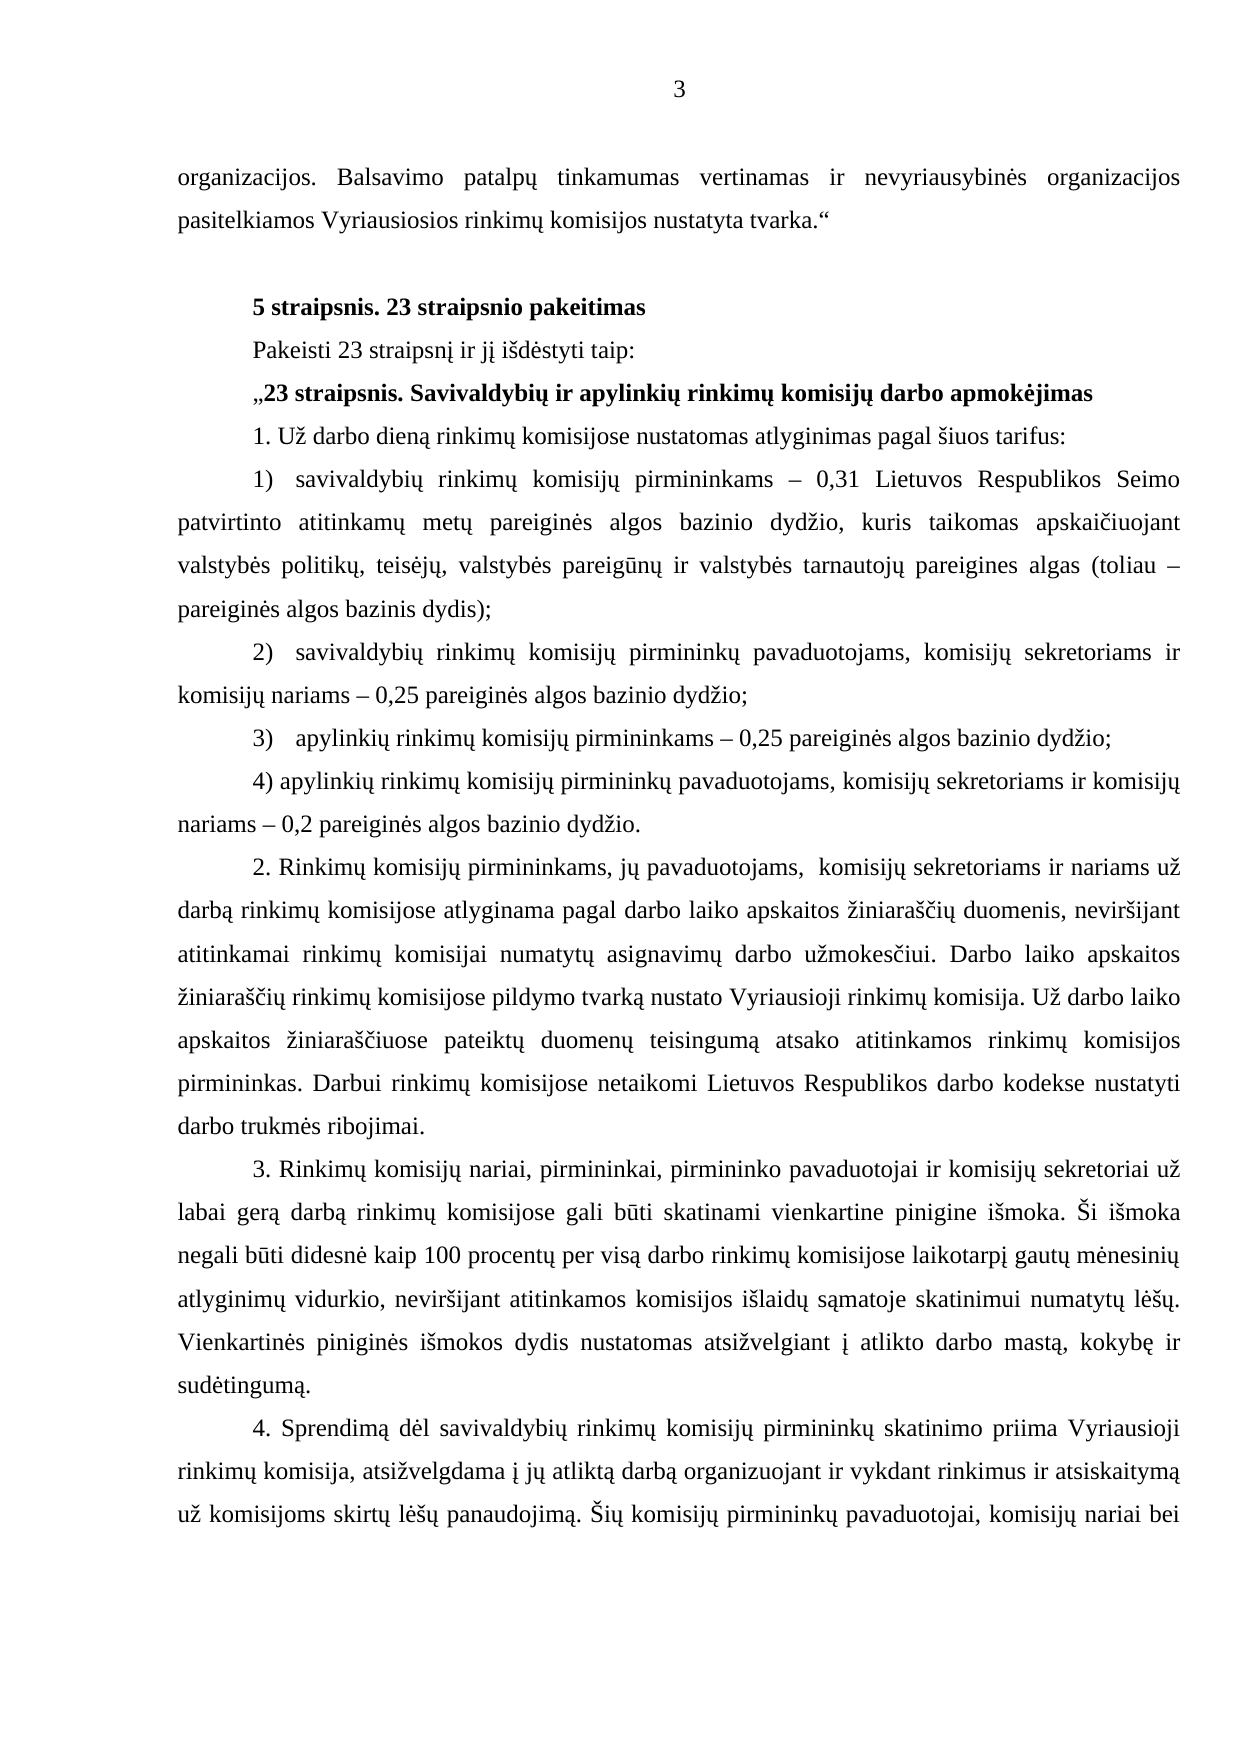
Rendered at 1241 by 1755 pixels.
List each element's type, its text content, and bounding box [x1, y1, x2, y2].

text 4. Sprendimą dėl savivaldybių rinkimų komisijų pirmininkų skatinimo priima Vyriausioji rinkimų komisija, atsižvelgdama į jų atliktą darbą organizuojant ir vykdant rinkimus ir atsiskaitymą už komisijoms skirtų lėšų panaudojimą. Šių komisijų pirmininkų pavaduotojai, komisijų nariai bei [177, 1413, 1181, 1528]
text 2. Rinkimų komisijų pirmininkams, jų pavaduotojams, komisijų sekretoriams ir nariams už darbą rinkimų komisijose atlyginama pagal darbo laiko apskaitos žiniaraščių duomenis, neviršijant atitinkamai rinkimų komisijai numatytų asignavimų darbo užmokesčiui. Darbo laiko apskaitos žiniaraščių rinkimų komisijose pildymo tvarką nustato Vyriausioji rinkimų komisija. Už darbo laiko apskaitos žiniaraščiuose pateiktų duomenų teisingumą atsako atitinkamos rinkimų komisijos pirmininkas. Darbui rinkimų komisijose netaikomi Lietuvos Respublikos darbo kodekse nustatyti darbo trukmės ribojimai. [177, 852, 1181, 1140]
text 3) apylinkių rinkimų komisijų pirmininkams – 0,25 pareiginės algos bazinio dydžio; [177, 723, 1181, 752]
text 3. Rinkimų komisijų nariai, pirmininkai, pirmininko pavaduotojai ir komisijų sekretoriai už labai gerą darbą rinkimų komisijose gali būti skatinami vienkartine pinigine išmoka. Ši išmoka negali būti didesnė kaip 100 procentų per visą darbo rinkimų komisijose laikotarpį gautų mėnesinių atlyginimų vidurkio, neviršijant atitinkamos komisijos išlaidų sąmatoje skatinimui numatytų lėšų. Vienkartinės piniginės išmokos dydis nustatomas atsižvelgiant į atlikto darbo mastą, kokybę ir sudėtingumą. [177, 1154, 1181, 1399]
text 1) savivaldybių rinkimų komisijų pirmininkams – 0,31 Lietuvos Respublikos Seimo patvirtinto atitinkamų metų pareiginės algos bazinio dydžio, kuris taikomas apskaičiuojant valstybės politikų, teisėjų, valstybės pareigūnų ir valstybės tarnautojų pareigines algas (toliau – pareiginės algos bazinis dydis); [177, 464, 1181, 622]
text 4) apylinkių rinkimų komisijų pirmininkų pavaduotojams, komisijų sekretoriams ir komisijų nariams – 0,2 pareiginės algos bazinio dydžio. [177, 766, 1181, 838]
text Pakeisti 23 straipsnį ir jį išdėstyti taip: [177, 335, 1181, 364]
text 5 straipsnis. 23 straipsnio pakeitimas [177, 292, 1181, 321]
text organizacijos. Balsavimo patalpų tinkamumas vertinamas ir nevyriausybinės organizacijos pasitelkiamos Vyriausiosios rinkimų komisijos nustatyta tvarka.“ [177, 162, 1181, 234]
text „23 straipsnis. Savivaldybių ir apylinkių rinkimų komisijų darbo apmokėjimas [177, 378, 1181, 407]
text 2) savivaldybių rinkimų komisijų pirmininkų pavaduotojams, komisijų sekretoriams ir komisijų nariams – 0,25 pareiginės algos bazinio dydžio; [177, 637, 1181, 709]
text 1. Už darbo dieną rinkimų komisijose nustatomas atlyginimas pagal šiuos tarifus: [177, 421, 1181, 450]
